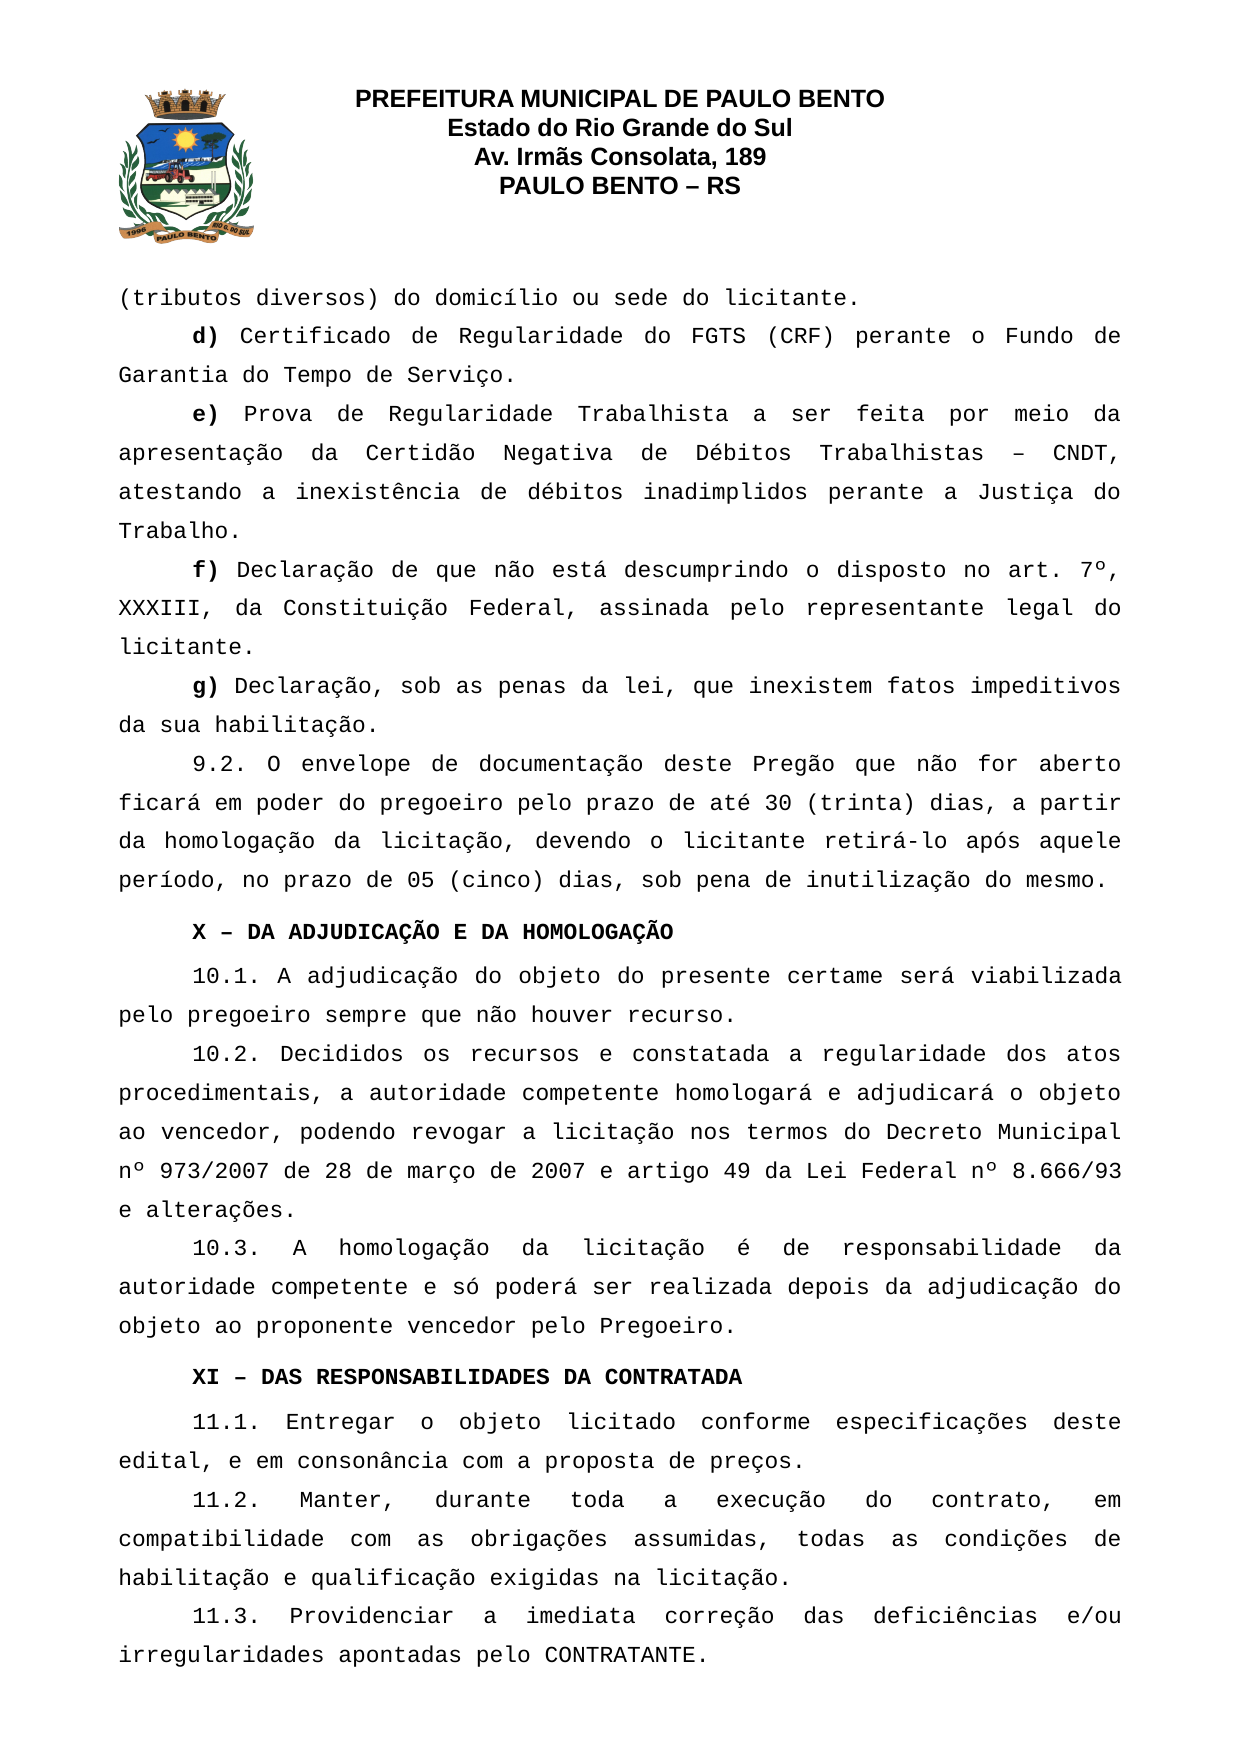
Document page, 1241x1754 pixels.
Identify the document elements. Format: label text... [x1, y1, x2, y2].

text f) Declaração de que não está descumprindo o disposto no art. 7º, XXXIII, da Constituição Federal, assinada pelo representante legal do licitante. [118, 558, 1122, 662]
text g) Declaração, sob as penas da lei, que inexistem fatos impeditivos da sua habilitação. [118, 674, 1122, 739]
text e) Prova de Regularidade Trabalhista a ser feita por meio da apresentação da Certidão Negativa de Débitos Trabalhistas – CNDT, atestando a inexistência de débitos inadimplidos perante a Justiça do Trabalho. [118, 402, 1122, 545]
text XI – DAS RESPONSABILIDADES DA CONTRATADA [118, 1366, 1122, 1392]
text (tributos diversos) do domicílio ou sede do licitante. [118, 286, 1122, 312]
text X – DA ADJUDICAÇÃO E DA HOMOLOGAÇÃO [118, 920, 1122, 946]
text 10.1. A adjudicação do objeto do presente certame será viabilizada pelo pregoeiro sempre que não houver recurso. [118, 965, 1122, 1029]
picture [118, 88, 254, 244]
text 11.2. Manter, durante toda a execução do contrato, em compatibilidade com as obrigações assumidas, todas as condições de habilitação e qualificação exigidas na licitação. [118, 1488, 1122, 1592]
text d) Certificado de Regularidade do FGTS (CRF) perante o Fundo de Garantia do Tempo de Serviço. [118, 325, 1122, 389]
text 10.2. Decididos os recursos e constatada a regularidade dos atos procedimentais, a autoridade competente homologará e adjudicará o objeto ao vencedor, podendo revogar a licitação nos termos do Decreto Municipal nº 973/2007 de 28 de março de 2007 e artigo 49 da Lei Federal nº 8.666/93 e alterações. [118, 1042, 1122, 1224]
text 11.1. Entregar o objeto licitado conforme especificações deste edital, e em consonância com a proposta de preços. [118, 1411, 1122, 1475]
text 10.3. A homologação da licitação é de responsabilidade da autoridade competente e só poderá ser realizada depois da adjudicação do objeto ao proponente vencedor pelo Pregoeiro. [118, 1237, 1122, 1340]
text 11.3. Providenciar a imediata correção das deficiências e/ou irregularidades apontadas pelo CONTRATANTE. [118, 1605, 1122, 1669]
text 9.2. O envelope de documentação deste Pregão que não for aberto ficará em poder do pregoeiro pelo prazo de até 30 (trinta) dias, a partir da homologação da licitação, devendo o licitante retirá-lo após aquele período, no prazo de 05 (cinco) dias, sob pena de inutilização do mesmo. [118, 752, 1122, 895]
